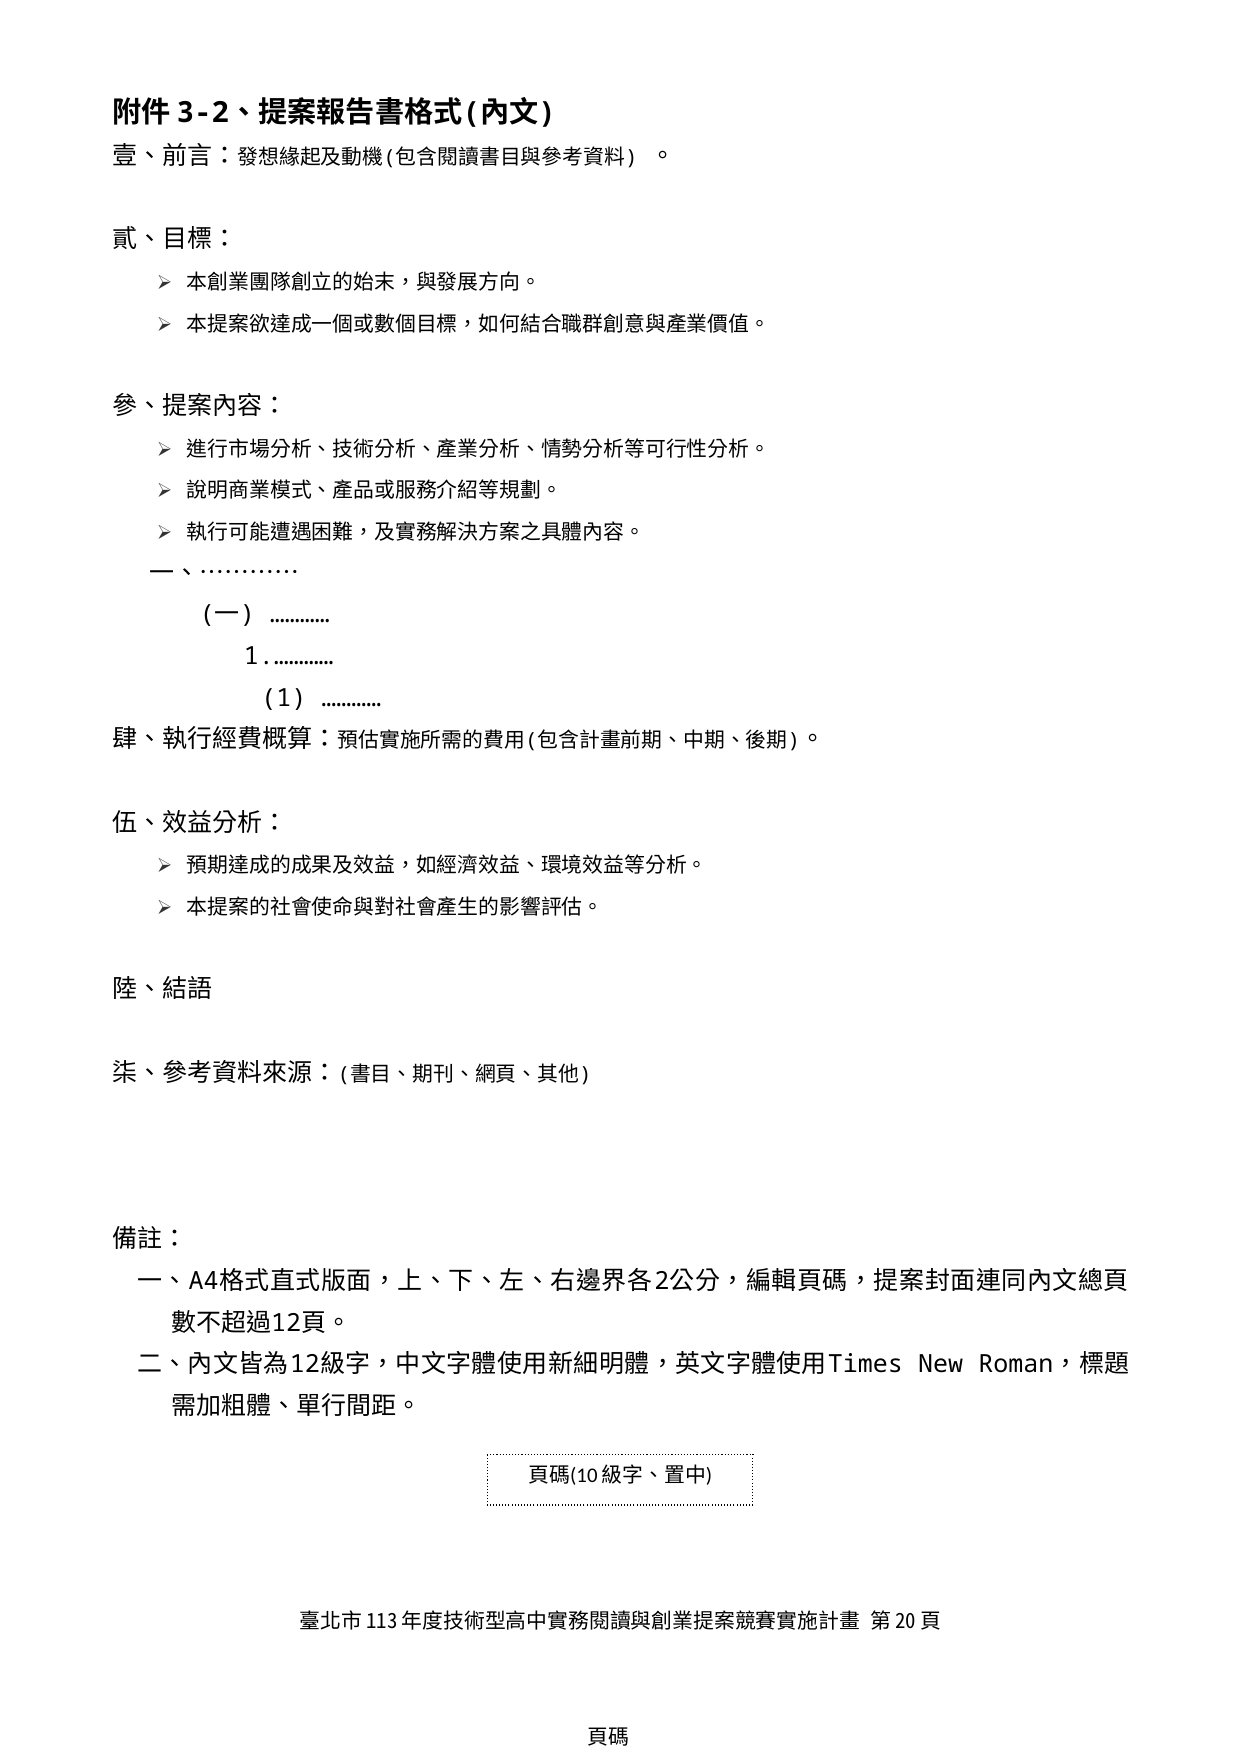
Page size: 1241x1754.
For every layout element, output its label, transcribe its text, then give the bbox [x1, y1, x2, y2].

text 肆、執行經費概算：預估實施所需的費用(包含計畫前期、中期、後期)。 [112, 714, 1130, 756]
list 預期達成的成果及效益，如經濟效益、環境效益等分析。 [157, 839, 1128, 881]
text 參、提案內容： [112, 381, 1130, 423]
text 貳、目標： [112, 214, 1130, 256]
text 一、A4格式直式版面，上、下、左、右邊界各2公分，編輯頁碼，提案封面連同內文總頁數不超過12頁。 [137, 1256, 1130, 1339]
text 備註： [112, 1214, 1130, 1256]
list 執行可能遭遇困難，及實務解決方案之具體內容。 [157, 506, 1128, 548]
text 陸、結語 [112, 964, 1130, 1006]
text (1) ………… [256, 673, 1128, 714]
text 頁碼(10級字、置中) [503, 1463, 737, 1488]
list 進行市場分析、技術分析、產業分析、情勢分析等可行性分析。 [157, 423, 1128, 464]
text 一、………… [149, 548, 1128, 589]
text 伍、效益分析： [112, 798, 1130, 839]
text (一) ………… [199, 589, 1128, 631]
text [487, 1454, 753, 1506]
text 壹、前言：發想緣起及動機(包含閱讀書目與參考資料) 。 [112, 131, 1130, 173]
list 說明商業模式、產品或服務介紹等規劃。 [157, 464, 1128, 506]
text 附件3-2、提案報告書格式(內文) [112, 89, 1128, 131]
text 柒、參考資料來源：(書目、期刊、網頁、其他) [112, 1048, 1130, 1089]
list 本創業團隊創立的始末，與發展方向。 [157, 256, 1128, 298]
list 本提案欲達成一個或數個目標，如何結合職群創意與產業價值。 [157, 298, 1128, 339]
list 本提案的社會使命與對社會產生的影響評估。 [157, 881, 1128, 923]
text [547, 1713, 670, 1754]
text 1.………… [243, 631, 1128, 673]
text 二、內文皆為12級字，中文字體使用新細明體，英文字體使用Times New Roman，標題需加粗體、單行間距。 [137, 1339, 1130, 1423]
text 頁碼 [562, 1720, 655, 1746]
